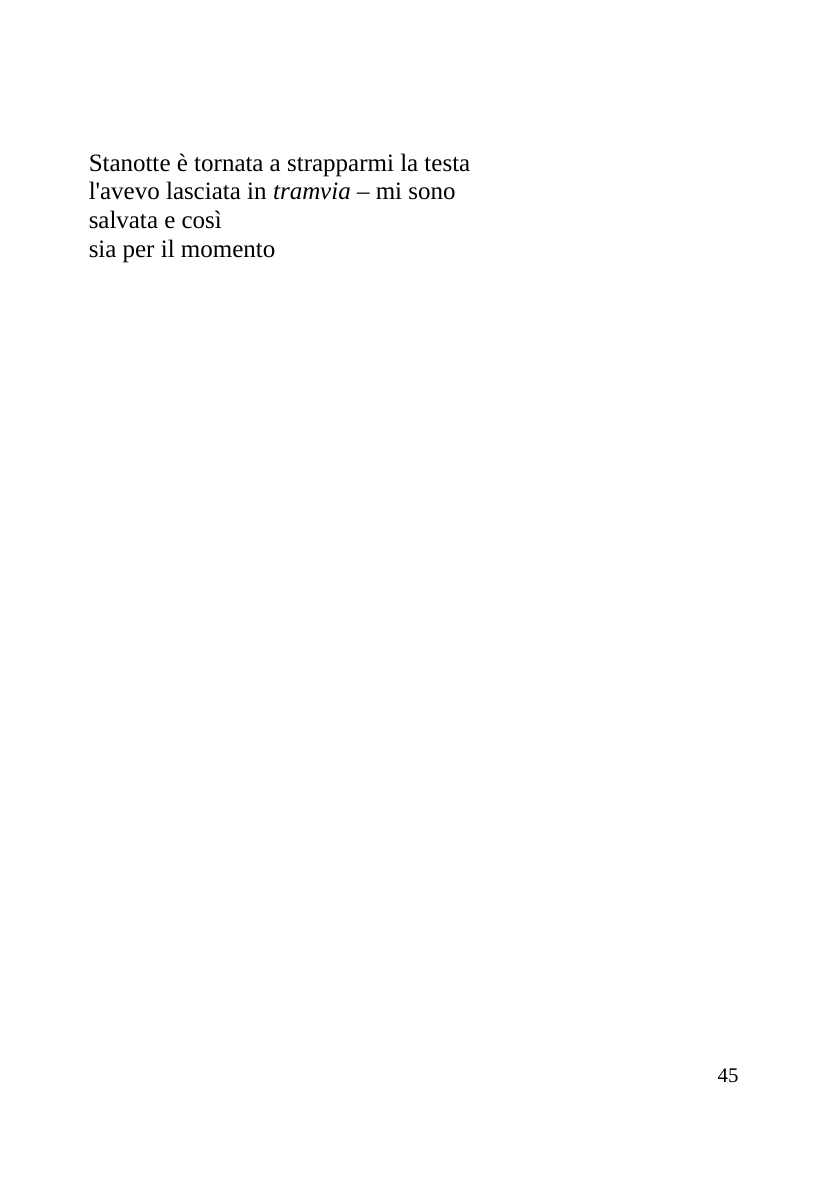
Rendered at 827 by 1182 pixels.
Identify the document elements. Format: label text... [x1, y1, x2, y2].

text l'avevo lasciata in tramvia – mi sono [88, 176, 738, 205]
text salvata e così [88, 205, 738, 234]
text Stanotte è tornata a strapparmi la testa [88, 148, 738, 176]
text sia per il momento [88, 234, 738, 263]
